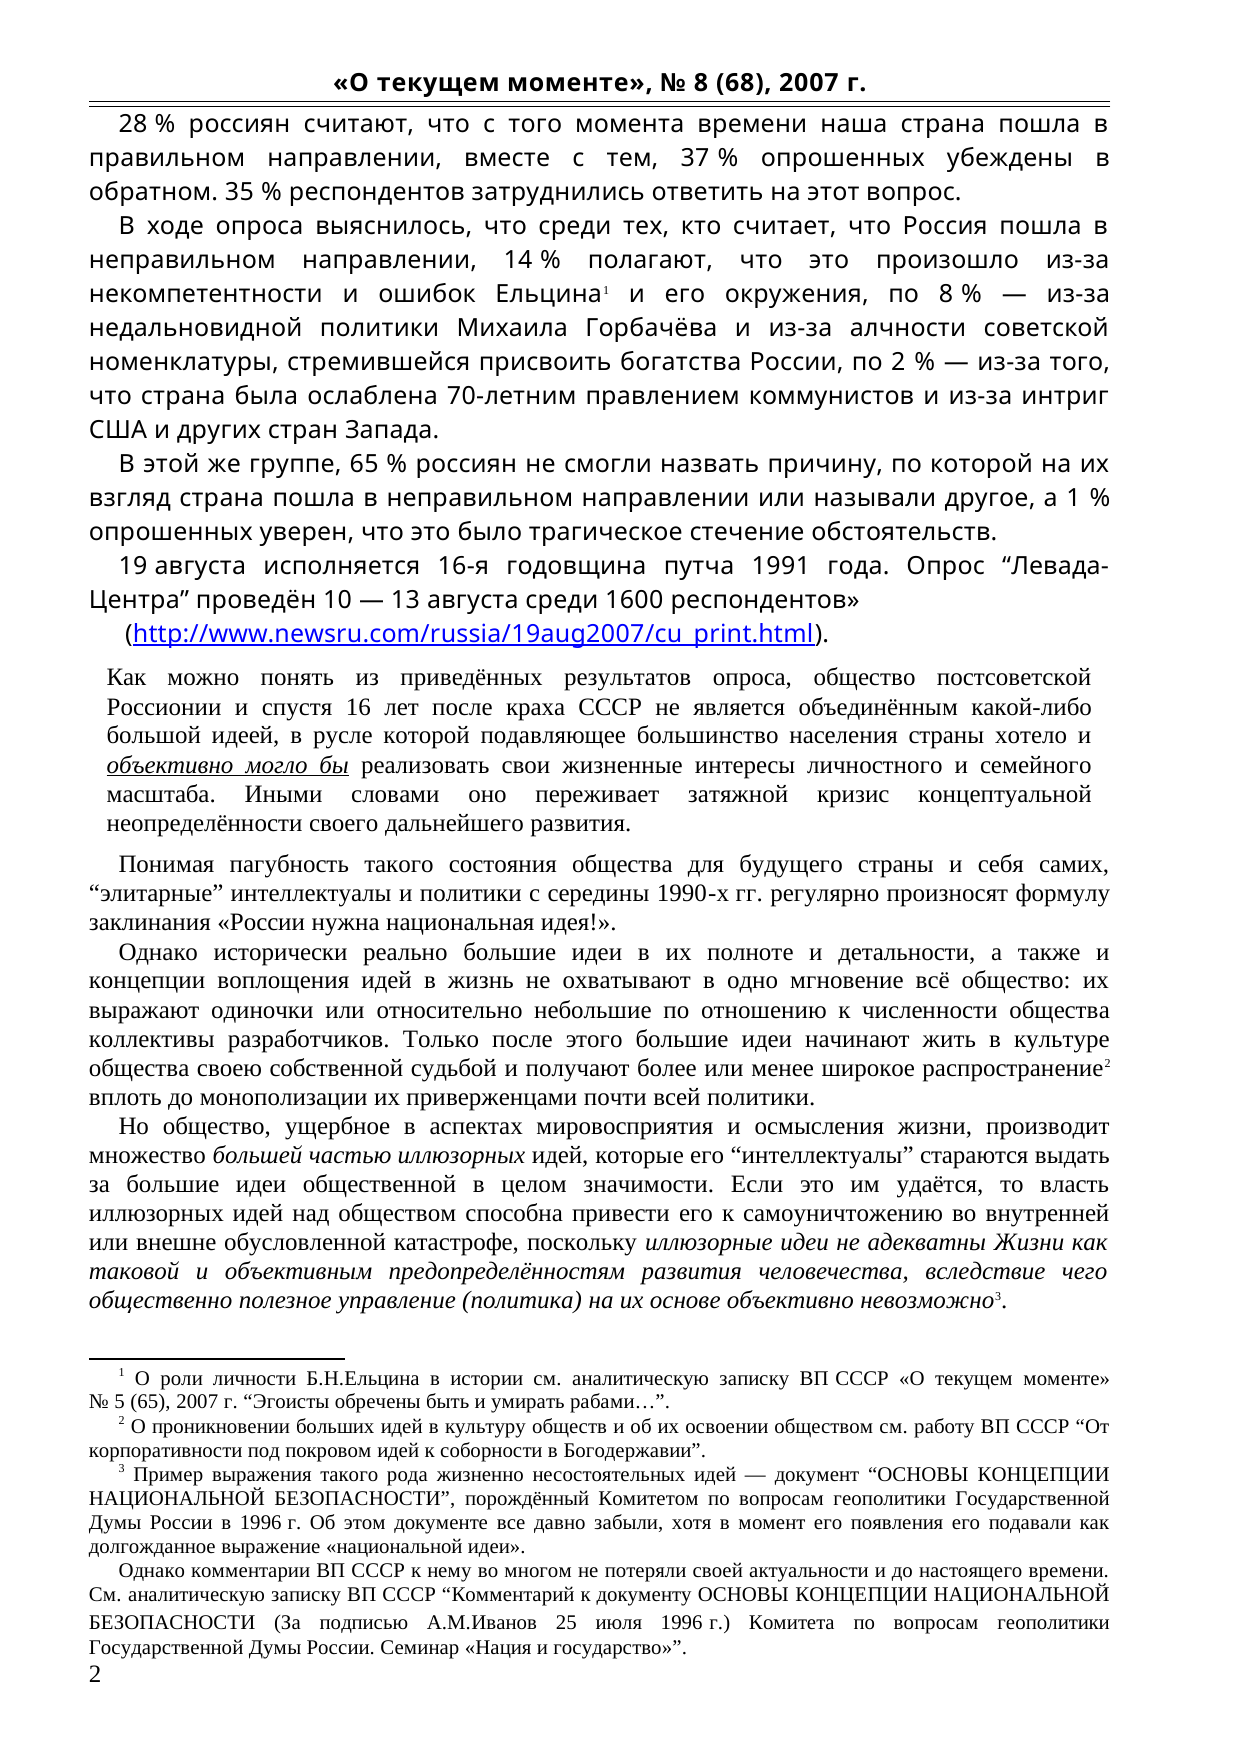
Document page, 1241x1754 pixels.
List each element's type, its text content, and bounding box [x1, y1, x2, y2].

text (http://www.newsru.com/russia/19aug2007/cu_print.html). [89, 616, 1110, 650]
text 28 % россиян считают, что с того момента времени наша страна пошла в правильном направлении, вместе с тем, 37 % опрошенных убеждены в обратном. 35 % респондентов затруднились ответить на этот вопрос. [89, 107, 1110, 208]
text В этой же группе, 65 % россиян не смогли назвать причину, по которой на их взгляд страна пошла в неправильном направлении или называли другое, а 1 % опрошенных уверен, что это было трагическое стечение обстоятельств. [89, 446, 1110, 548]
text В ходе опроса выяснилось, что среди тех, кто считает, что Россия пошла в неправильном направлении, 14 % полагают, что это произошло из-за некомпетентности и ошибок Ельцина и его окружения, по 8 % — из-за недальновидной политики Михаила Горбачёва и из-за алчности советской номенклатуры, стремившейся присвоить богатства России, по 2 % — из-за того, что страна была ослаблена 70-летним правлением коммунистов и из-за интриг США и других стран Запада. [89, 208, 1110, 446]
text 19 августа исполняется 16-я годовщина путча 1991 года. Опрос “Левада-Центра” проведён 10 — 13 августа среди 1600 респондентов» [89, 548, 1110, 616]
text Пример выражения такого рода жизненно несостоятельных идей — документ “ОСНОВЫ КОНЦЕПЦИИ НАЦИОНАЛЬНОЙ БЕЗОПАСНОСТИ”, порождённый Комитетом по вопросам геополитики Государственной Думы России в 1996 г. Об этом документе все давно забыли, хотя в момент его появления его подавали как долгожданное выражение «национальной идеи». [89, 1462, 1110, 1558]
text О роли личности Б.Н.Ельцина в истории см. аналитическую записку ВП СССР «О текущем моменте» № 5 (65), 2007 г. “Эгоисты обречены быть и умирать рабами…”. [89, 1365, 1110, 1413]
text Однако комментарии ВП СССР к нему во многом не потеряли своей актуальности и до настоящего времени. См. аналитическую записку ВП СССР “Комментарий к документу ОСНОВЫ КОНЦЕПЦИИ НАЦИОНАЛЬНОЙ БЕЗОПАСНОСТИ (За подписью А.М.Иванов 25 июля 1996 г.) Комитета по вопросам геополитики Государственной Думы России. Семинар «Нация и государство»”. [89, 1558, 1110, 1659]
text Однако исторически реально большие идеи в их полноте и детальности, а также и концепции воплощения идей в жизнь не охватывают в одно мгновение всё общество: их выражают одиночки или относительно небольшие по отношению к численности общества коллективы разработчиков. Только после этого большие идеи начинают жить в культуре общества своею собственной судьбой и получают более или менее широкое распространение вплоть до монополизации их приверженцами почти всей политики. [89, 936, 1110, 1111]
text Понимая пагубность такого состояния общества для будущего страны и себя самих, “элитарные” интеллектуалы и политики с середины 1990‑х гг. регулярно произносят формулу заклинания «России нужна национальная идея!». [89, 849, 1110, 936]
text О проникновении больших идей в культуру обществ и об их освоении обществом см. работу ВП СССР “От корпоративности под покровом идей к соборности в Богодержавии”. [89, 1413, 1110, 1462]
text Как можно понять из приведённых результатов опроса, общество постсоветской Россионии и спустя 16 лет после краха СССР не является объединённым какой-либо большой идеей, в русле которой подавляющее большинство населения страны хотело и объективно могло бы реализовать свои жизненные интересы личностного и семейного масштаба. Иными словами оно переживает затяжной кризис концептуальной неопределённости своего дальнейшего развития. [106, 662, 1093, 837]
text Но общество, ущербное в аспектах мировосприятия и осмысления жизни, производит множество большей частью иллюзорных идей, которые его “интеллектуалы” стараются выдать за большие идеи общественной в целом значимости. Если это им удаётся, то власть иллюзорных идей над обществом способна привести его к самоуничтожению во внутренней или внешне обусловленной катастрофе, поскольку иллюзорные идеи не адекватны Жизни как таковой и объективным предопределённостям развития человечества, вследствие чего общественно полезное управление (политика) на их основе объективно невозможно. [89, 1111, 1110, 1314]
